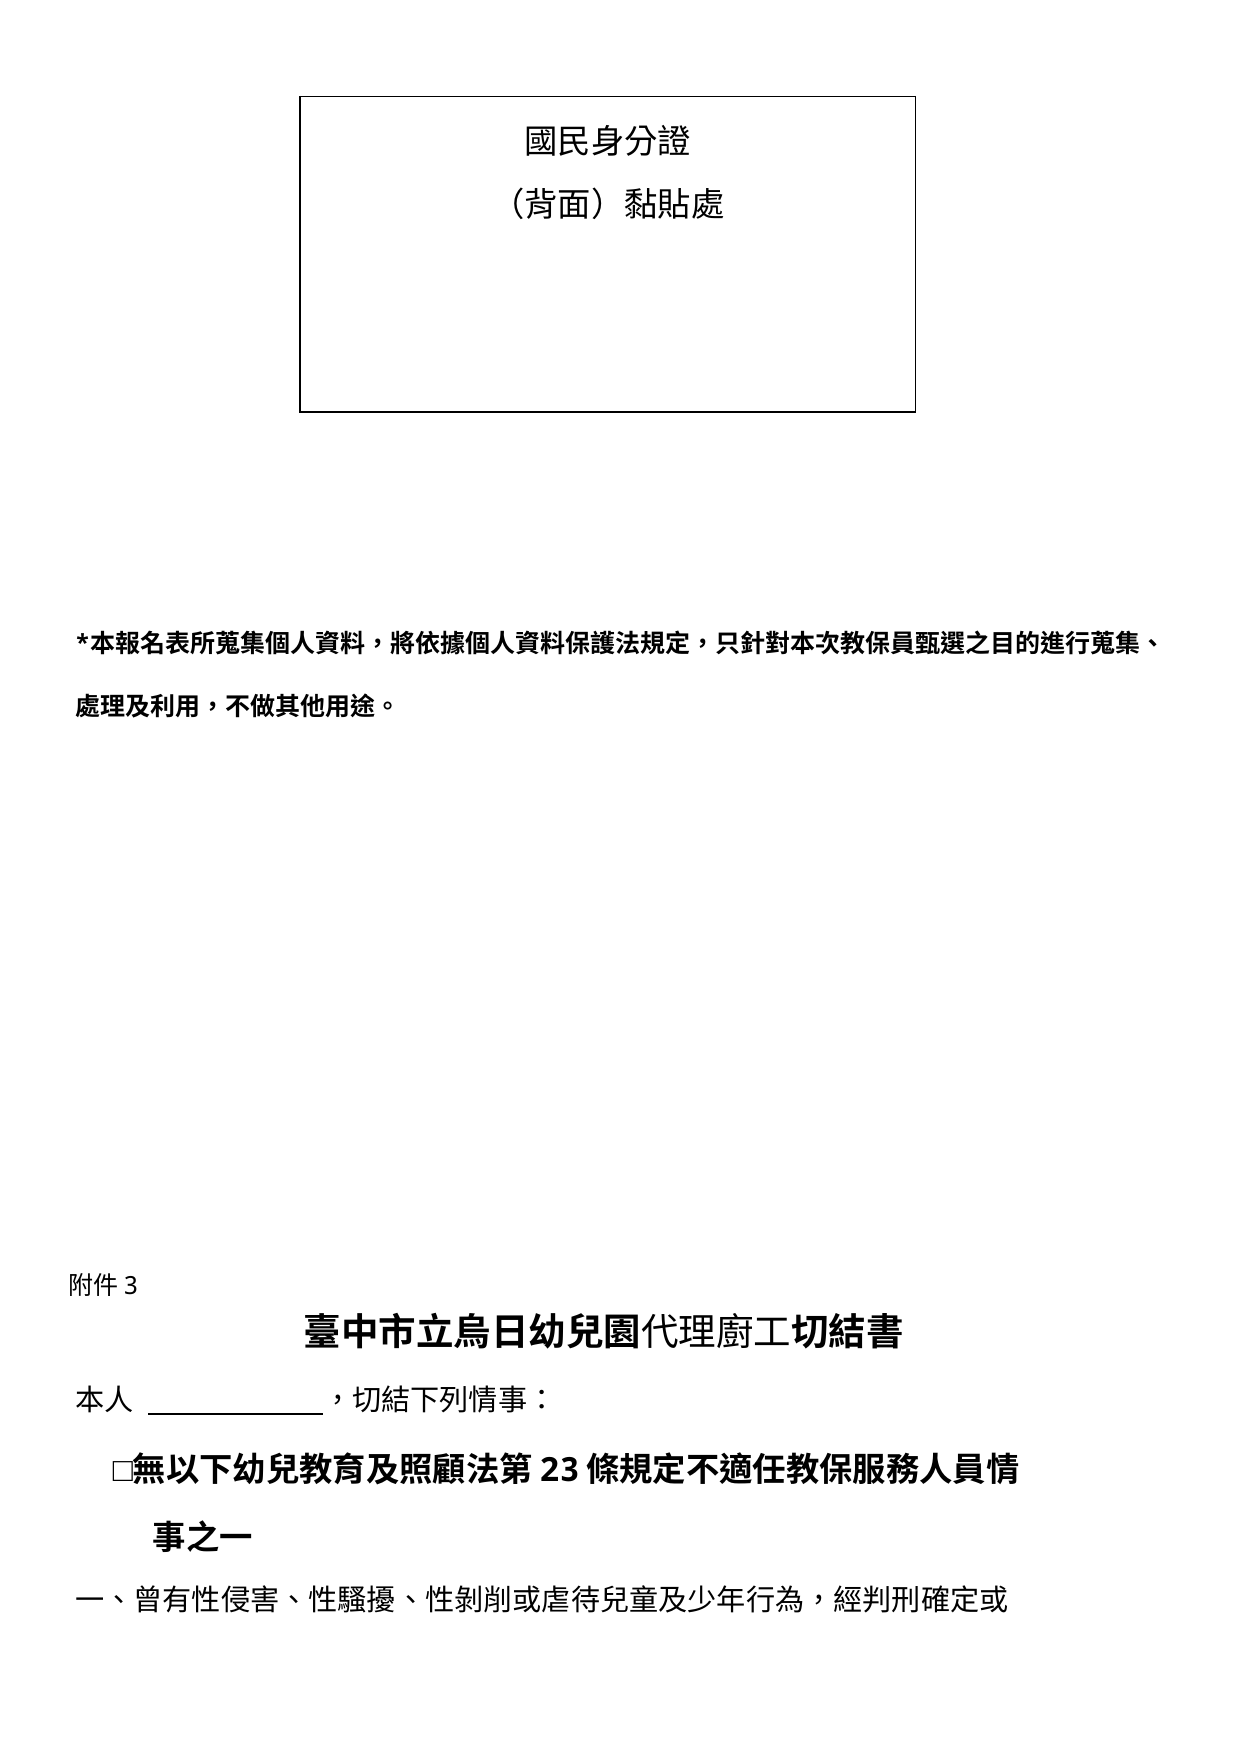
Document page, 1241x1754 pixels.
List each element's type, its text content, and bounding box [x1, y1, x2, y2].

text 事之一 [113, 1494, 1165, 1556]
text 臺中市立烏日幼兒園代理廚工切結書 [53, 1258, 1165, 1350]
text □無以下幼兒教育及照顧法第23條規定不適任教保服務人員情 [113, 1425, 1165, 1487]
table_cell 國民身分證 （背面）黏貼處 [301, 97, 915, 411]
text 一、曾有性侵害、性騷擾、性剝削或虐待兒童及少年行為，經判刑確定或 [75, 1556, 1165, 1619]
text *本報名表所蒐集個人資料，將依據個人資料保護法規定，只針對本次教保員甄選之目的進行蒐集、處理及利用，不做其他用途。 [75, 600, 1165, 725]
text 附件3 [68, 1266, 151, 1302]
text 本人 ，切結下列情事： [75, 1356, 1165, 1419]
